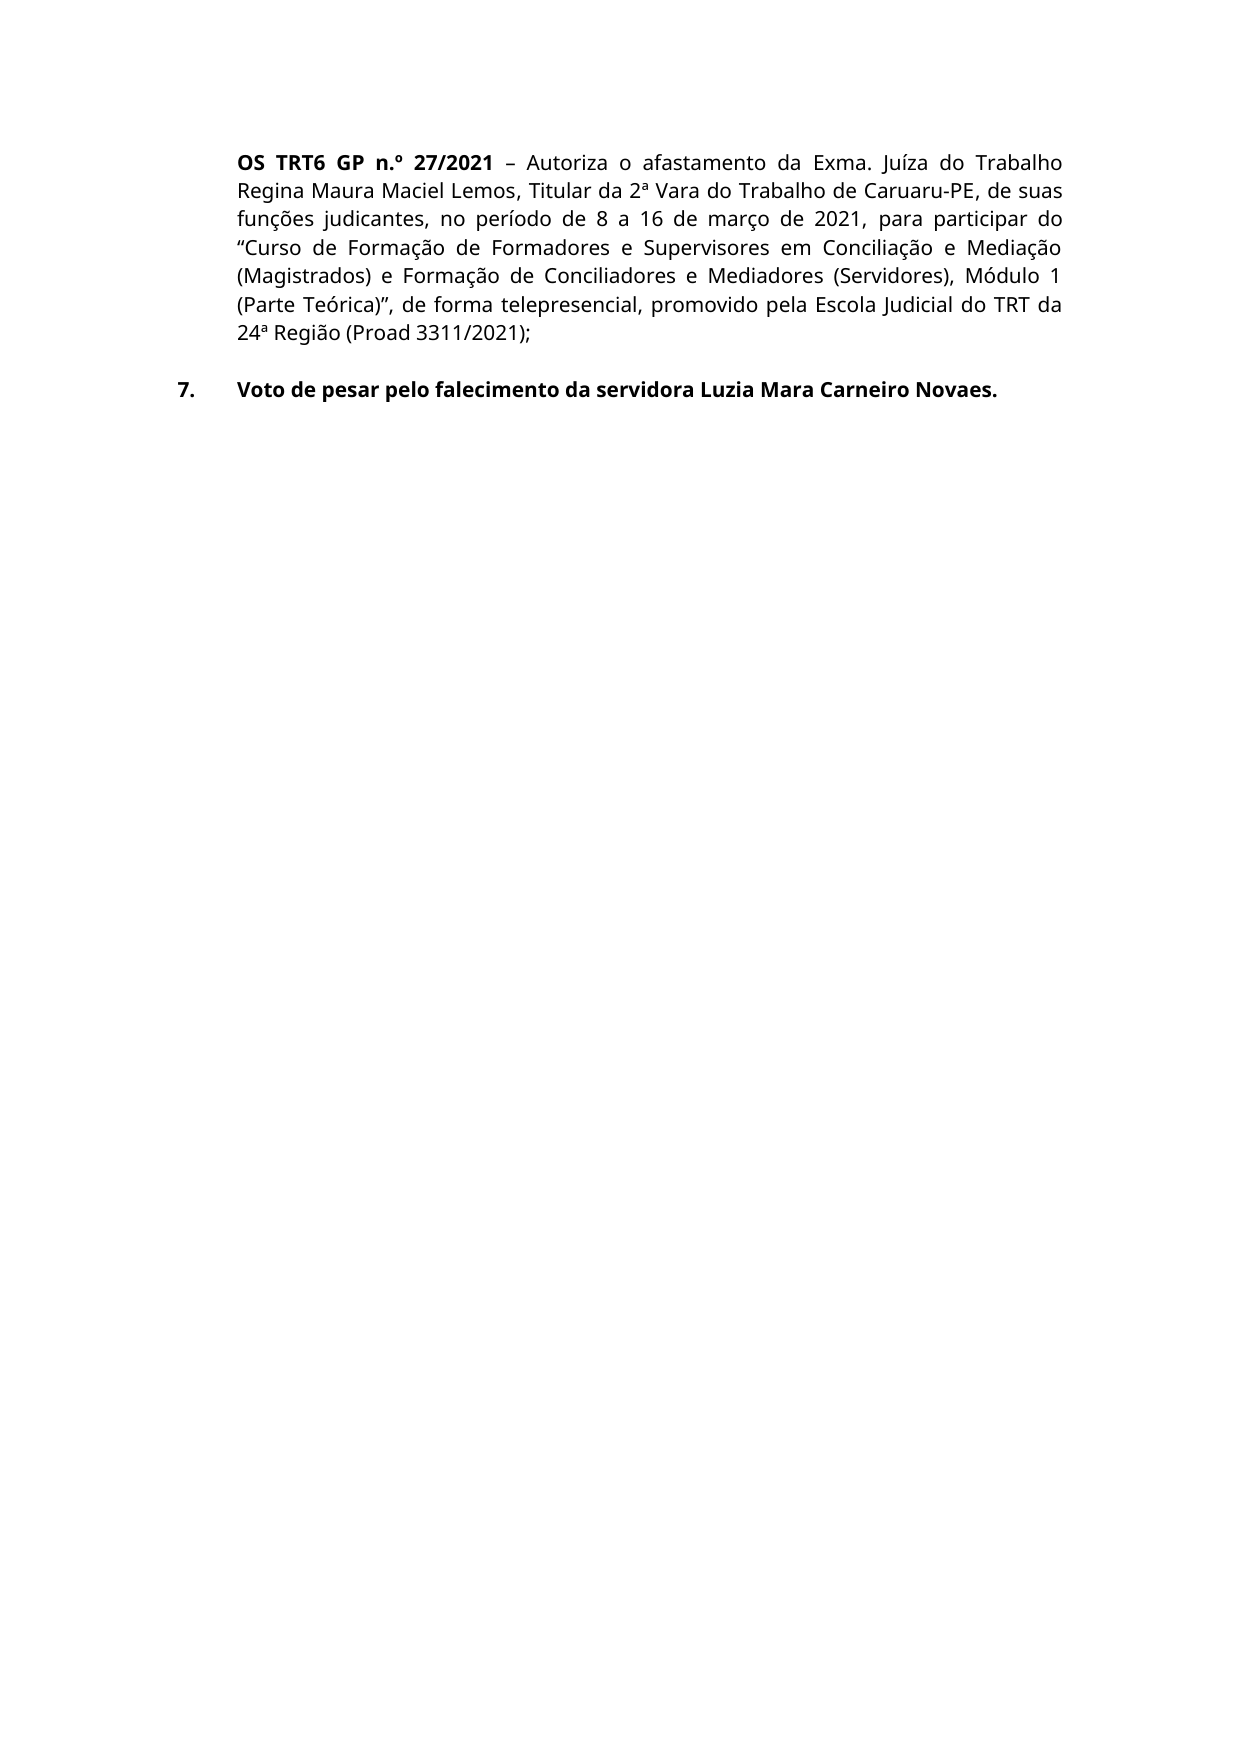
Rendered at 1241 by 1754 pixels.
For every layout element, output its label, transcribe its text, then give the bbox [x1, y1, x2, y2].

table_cell 7. [166, 375, 226, 454]
table_cell [166, 148, 226, 375]
table_cell Voto de pesar pelo falecimento da servidora Luzia Mara Carneiro Novaes. [226, 375, 1074, 454]
table_cell OS TRT6 GP n.º 27/2021 – Autoriza o afastamento da Exma. Juíza do Trabalho Regina Maura Maciel Lemos, Titular da 2ª Vara do Trabalho de Caruaru-PE, de suas funções judicantes, no período de 8 a 16 de março de 2021, para participar do “Curso de Formação de Formadores e Supervisores em Conciliação e Mediação (Magistrados) e Formação de Conciliadores e Mediadores (Servidores), Módulo 1 (Parte Teórica)”, de forma telepresencial, promovido pela Escola Judicial do TRT da 24ª Região (Proad 3311/2021); [226, 148, 1074, 375]
